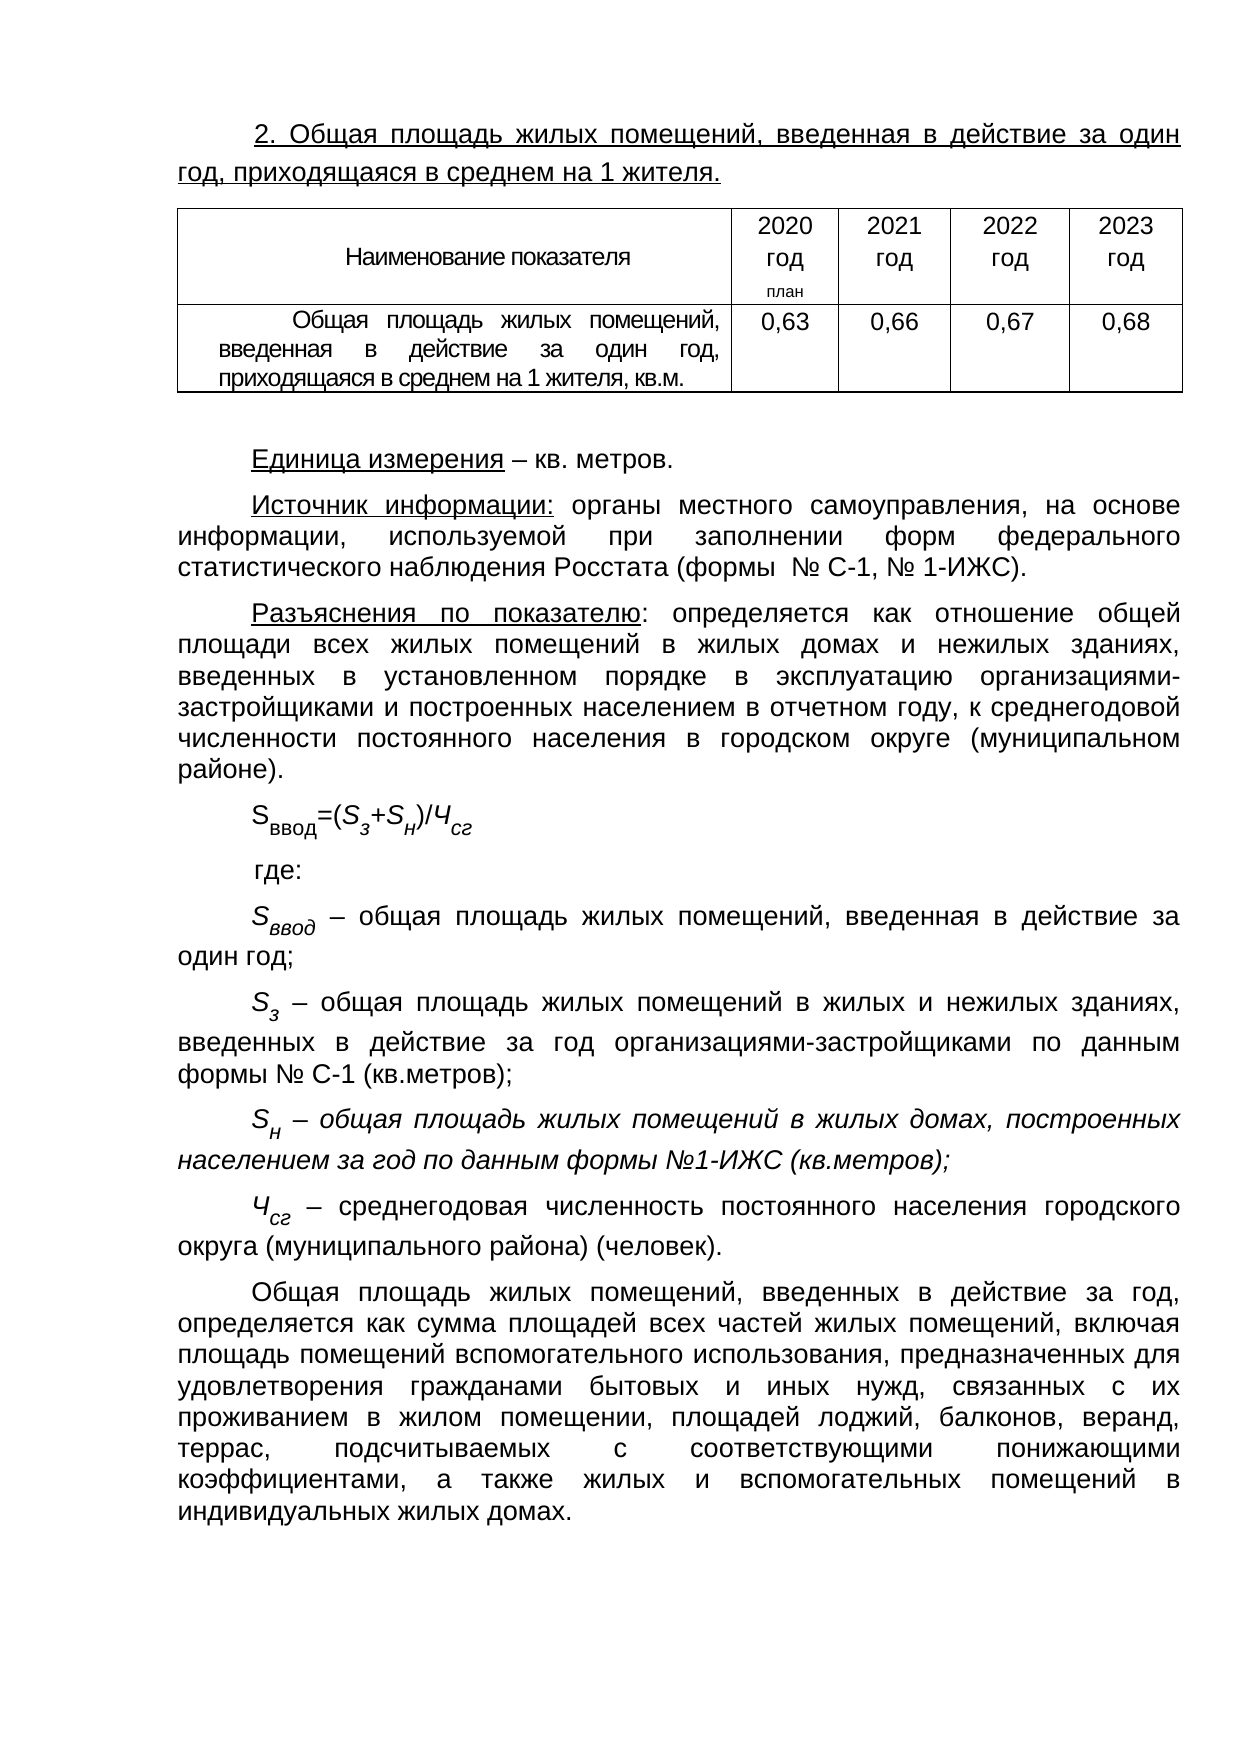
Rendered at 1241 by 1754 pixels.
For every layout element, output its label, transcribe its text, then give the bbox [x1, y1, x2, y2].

text Общая площадь жилых помещений, введенных в действие за год, определяется как сумма площадей всех частей жилых помещений, включая площадь помещений вспомогательного использования, предназначенных для удовлетворения гражданами бытовых и иных нужд, связанных с их проживанием в жилом помещении, площадей лоджий, балконов, веранд, террас, подсчитываемых с соответствующими понижающими коэффициентами, а также жилых и вспомогательных помещений в индивидуальных жилых домах. [177, 1276, 1181, 1526]
table_header 2022 год [951, 209, 1069, 304]
text Чсг – среднегодовая численность постоянного населения городского округа (муниципального района) (человек). [177, 1189, 1181, 1261]
text Единица измерения – кв. метров. [177, 443, 1181, 474]
text 2. Общая площадь жилых помещений, введенная в действие за один год, приходящаяся в среднем на 1 жителя. [177, 118, 1181, 187]
text Sн – общая площадь жилых помещений в жилых домах, построенных населением за год по данным формы №1-ИЖС (кв.метров); [177, 1103, 1181, 1175]
table_cell 0,63 [732, 305, 838, 391]
text Sз – общая площадь жилых помещений в жилых и нежилых зданиях, введенных в действие за год организациями-застройщиками по данным формы № С-1 (кв.метров); [177, 986, 1181, 1089]
table_cell 0,67 [951, 305, 1069, 391]
text где: [177, 854, 1181, 885]
text Разъяснения по показателю: определяется как отношение общей площади всех жилых помещений в жилых домах и нежилых зданиях, введенных в установленном порядке в эксплуатацию организациями-застройщиками и построенных населением в отчетном году, к среднегодовой численности постоянного населения в городском округе (муниципальном районе). [177, 597, 1181, 784]
table_cell 0,66 [839, 305, 950, 391]
table_header 2021 год [839, 209, 950, 304]
table_header 2020 год план [732, 209, 838, 304]
text Источник информации: органы местного самоуправления, на основе информации, используемой при заполнении форм федерального статистического наблюдения Росстата (формы № С-1, № 1-ИЖС). [177, 489, 1181, 582]
text Sввод – общая площадь жилых помещений, введенная в действие за один год; [177, 900, 1181, 971]
table_cell 0,68 [1070, 305, 1182, 391]
table_cell Общая площадь жилых помещений, введенная в действие за один год, приходящаяся в среднем на 1 жителя, кв.м. [178, 305, 731, 391]
table_header Наименование показателя [178, 209, 731, 304]
table_header 2023 год [1070, 209, 1182, 304]
text Sввод=(Sз+Sн)/Чсг [177, 799, 1181, 839]
